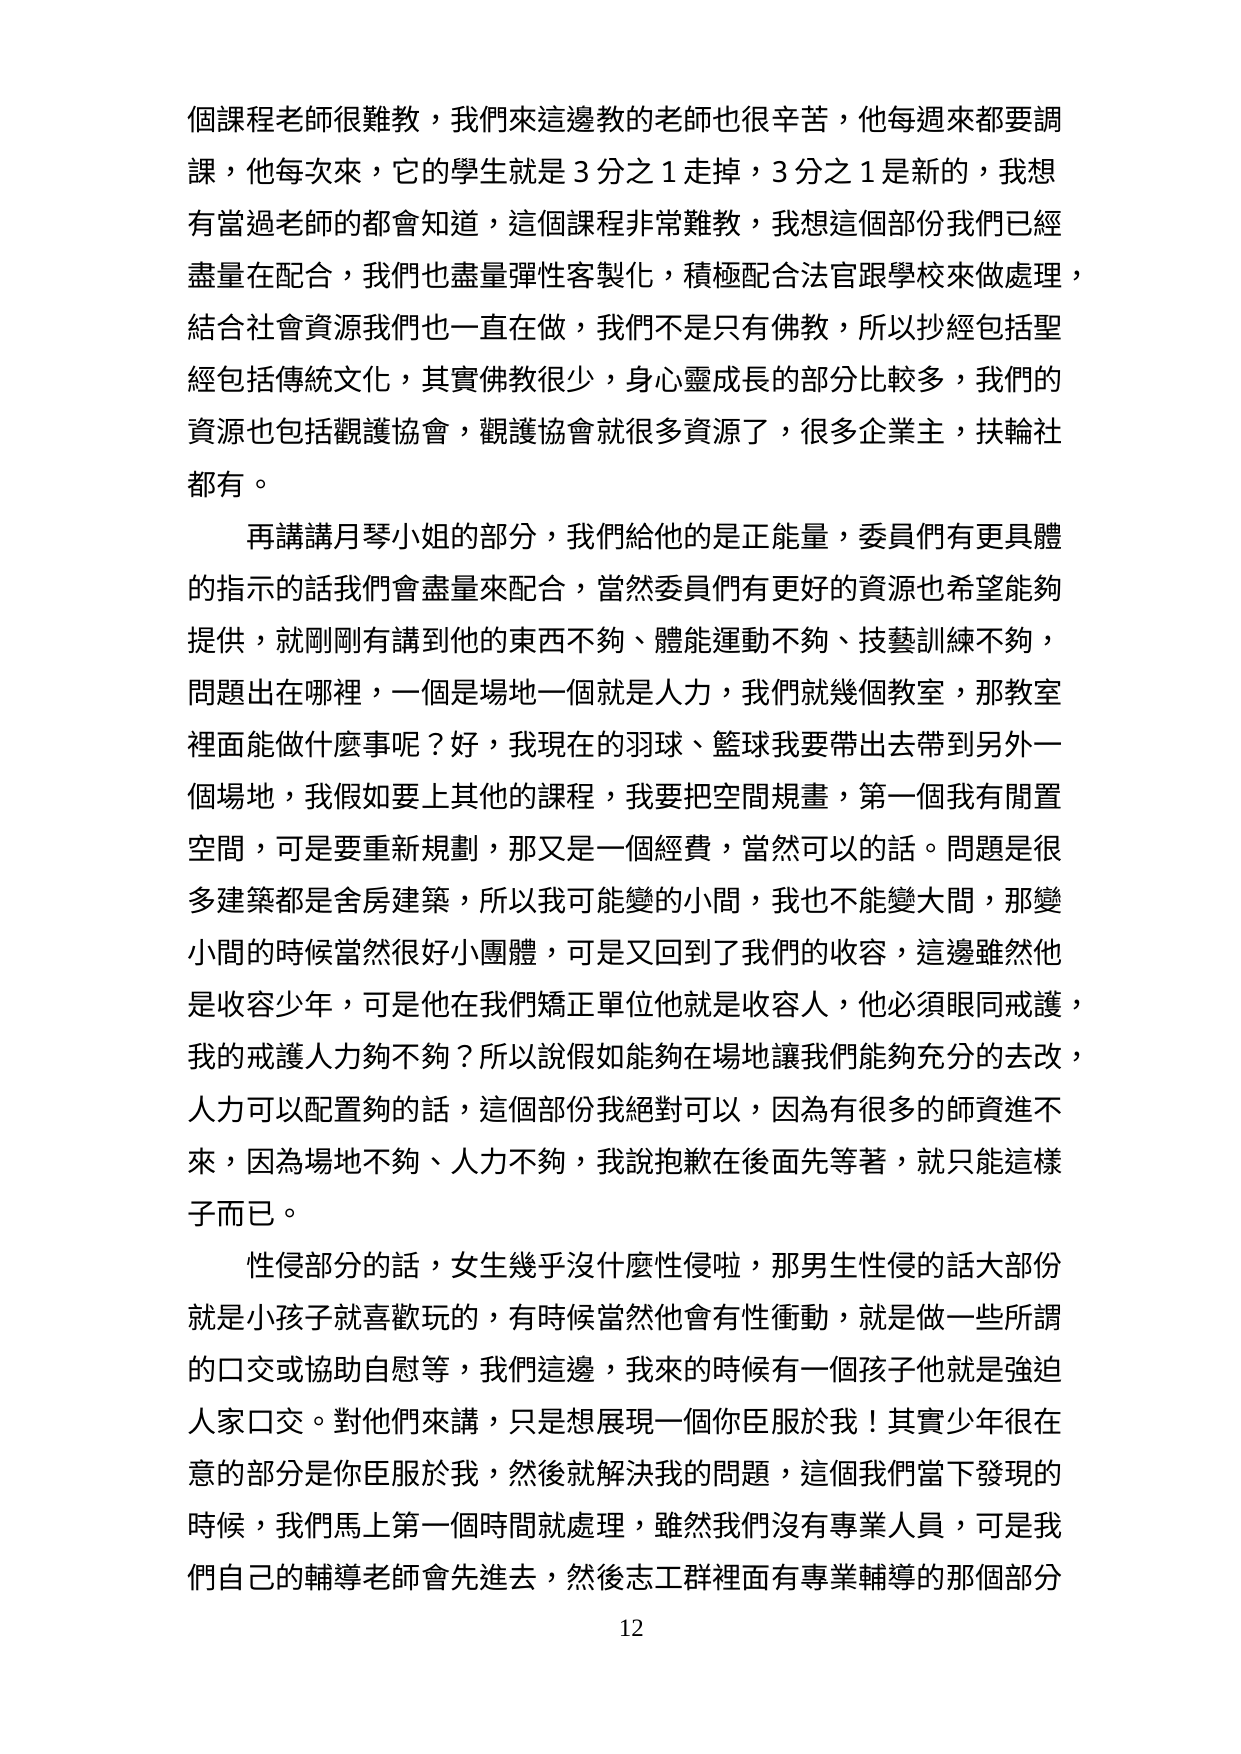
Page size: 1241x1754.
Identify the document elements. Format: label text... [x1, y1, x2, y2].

text 性侵部分的話，女生幾乎沒什麼性侵啦，那男生性侵的話大部份就是小孩子就喜歡玩的，有時候當然他會有性衝動，就是做一些所謂的口交或協助自慰等，我們這邊，我來的時候有一個孩子他就是強迫人家口交。對他們來講，只是想展現一個你臣服於我！其實少年很在意的部分是你臣服於我，然後就解決我的問題，這個我們當下發現的時候，我們馬上第一個時間就處理，雖然我們沒有專業人員，可是我們自己的輔導老師會先進去，然後志工群裡面有專業輔導的那個部分 [187, 1234, 1075, 1599]
text 再講講月琴小姐的部分，我們給他的是正能量，委員們有更具體的指示的話我們會盡量來配合，當然委員們有更好的資源也希望能夠提供，就剛剛有講到他的東西不夠、體能運動不夠、技藝訓練不夠，問題出在哪裡，一個是場地一個就是人力，我們就幾個教室，那教室裡面能做什麼事呢？好，我現在的羽球、籃球我要帶出去帶到另外一個場地，我假如要上其他的課程，我要把空間規畫，第一個我有閒置空間，可是要重新規劃，那又是一個經費，當然可以的話。問題是很多建築都是舍房建築，所以我可能變的小間，我也不能變大間，那變小間的時候當然很好小團體，可是又回到了我們的收容，這邊雖然他是收容少年，可是他在我們矯正單位他就是收容人，他必須眼同戒護，我的戒護人力夠不夠？所以說假如能夠在場地讓我們能夠充分的去改，人力可以配置夠的話，這個部份我絕對可以，因為有很多的師資進不來，因為場地不夠、人力不夠，我說抱歉在後面先等著，就只能這樣子而已。 [187, 505, 1075, 1234]
text 整體來看，一個班級可能有小學沒有畢業可能也有到高中的，這個課程老師很難教，我們來這邊教的老師也很辛苦，他每週來都要調課，他每次來，它的學生就是3分之1走掉，3分之1是新的，我想有當過老師的都會知道，這個課程非常難教，我想這個部份我們已經盡量在配合，我們也盡量彈性客製化，積極配合法官跟學校來做處理，結合社會資源我們也一直在做，我們不是只有佛教，所以抄經包括聖經包括傳統文化，其實佛教很少，身心靈成長的部分比較多，我們的資源也包括觀護協會，觀護協會就很多資源了，很多企業主，扶輪社都有。 [187, 89, 1075, 505]
